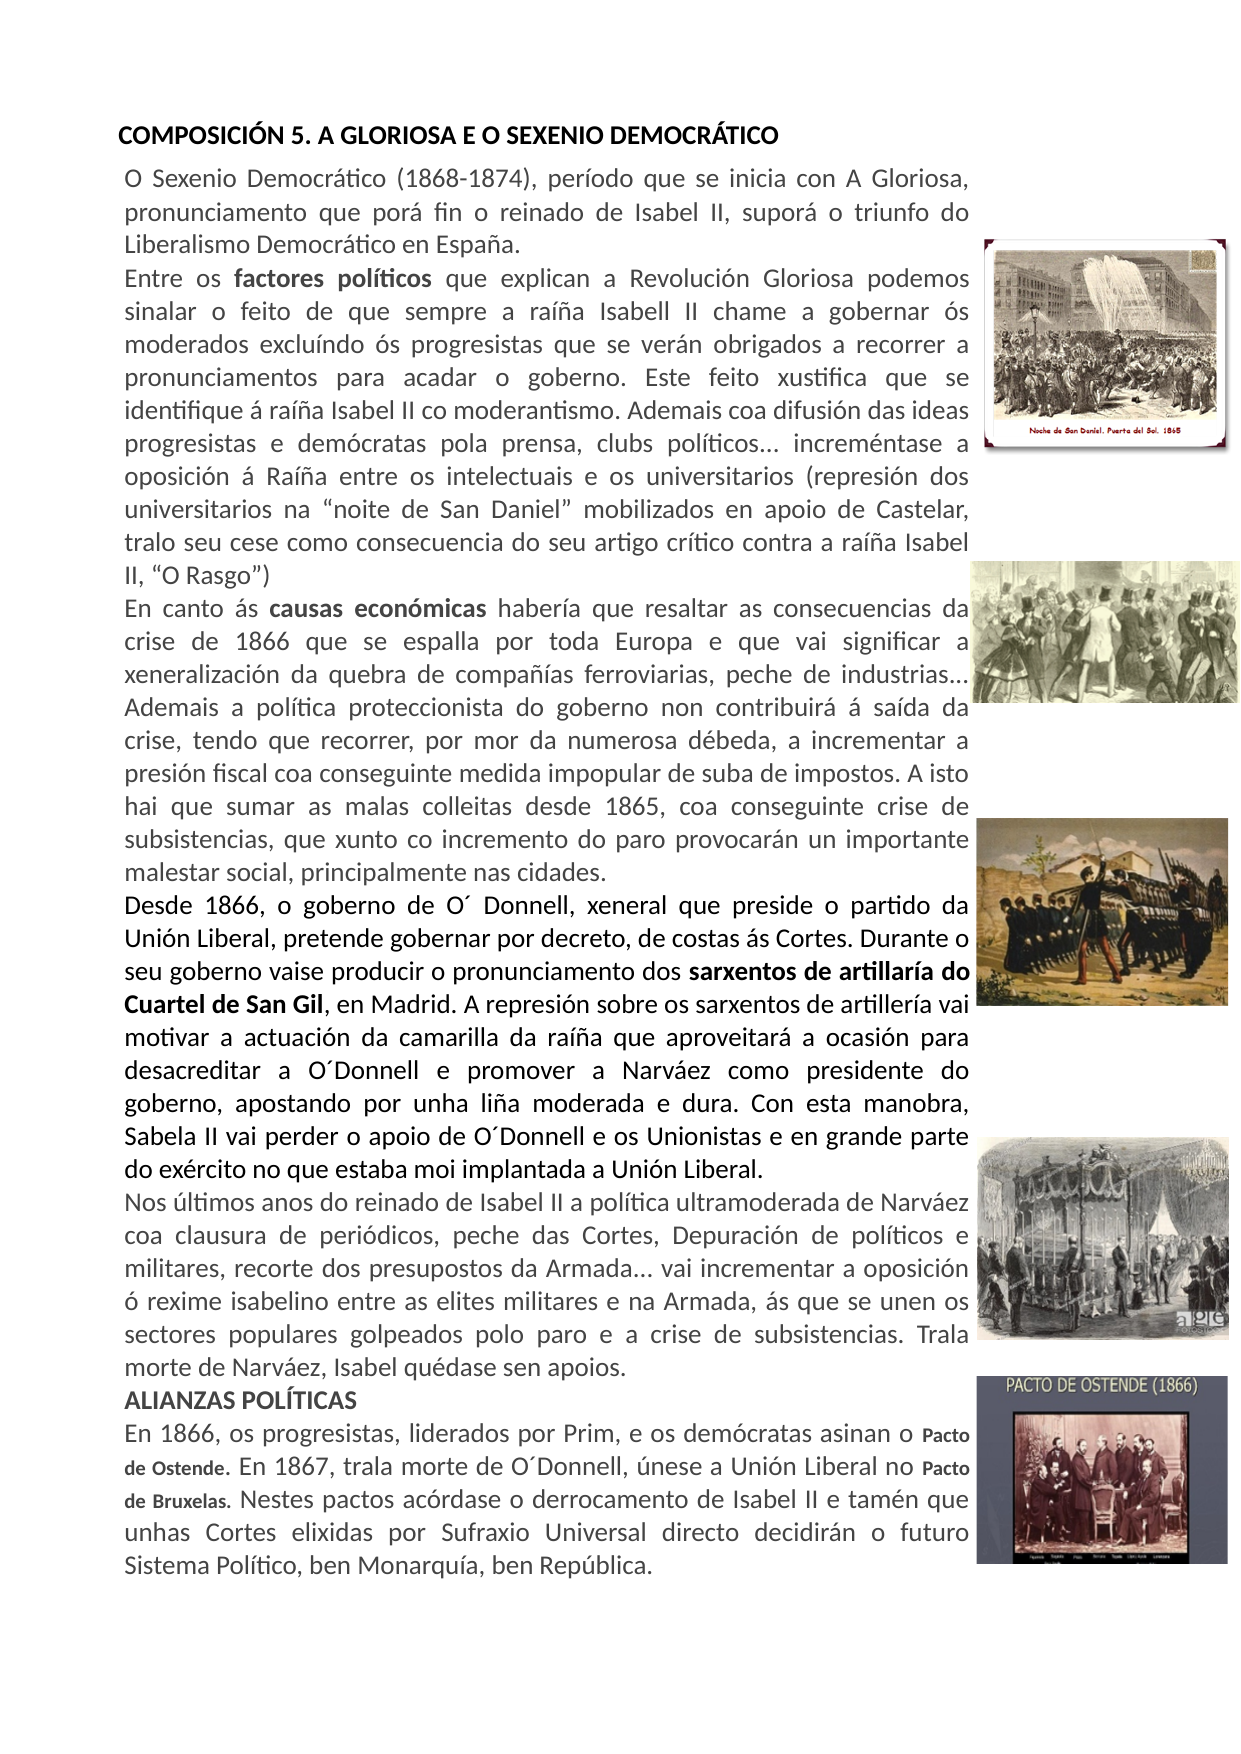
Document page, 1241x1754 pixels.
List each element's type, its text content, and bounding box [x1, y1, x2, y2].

picture [976, 230, 1234, 456]
picture [970, 561, 1240, 703]
picture [976, 818, 1229, 1006]
picture [976, 1376, 1228, 1564]
picture [977, 1137, 1229, 1340]
text COMPOSICIÓN 5. A GLORIOSA E O SEXENIO DEMOCRÁTICO [118, 118, 1122, 151]
